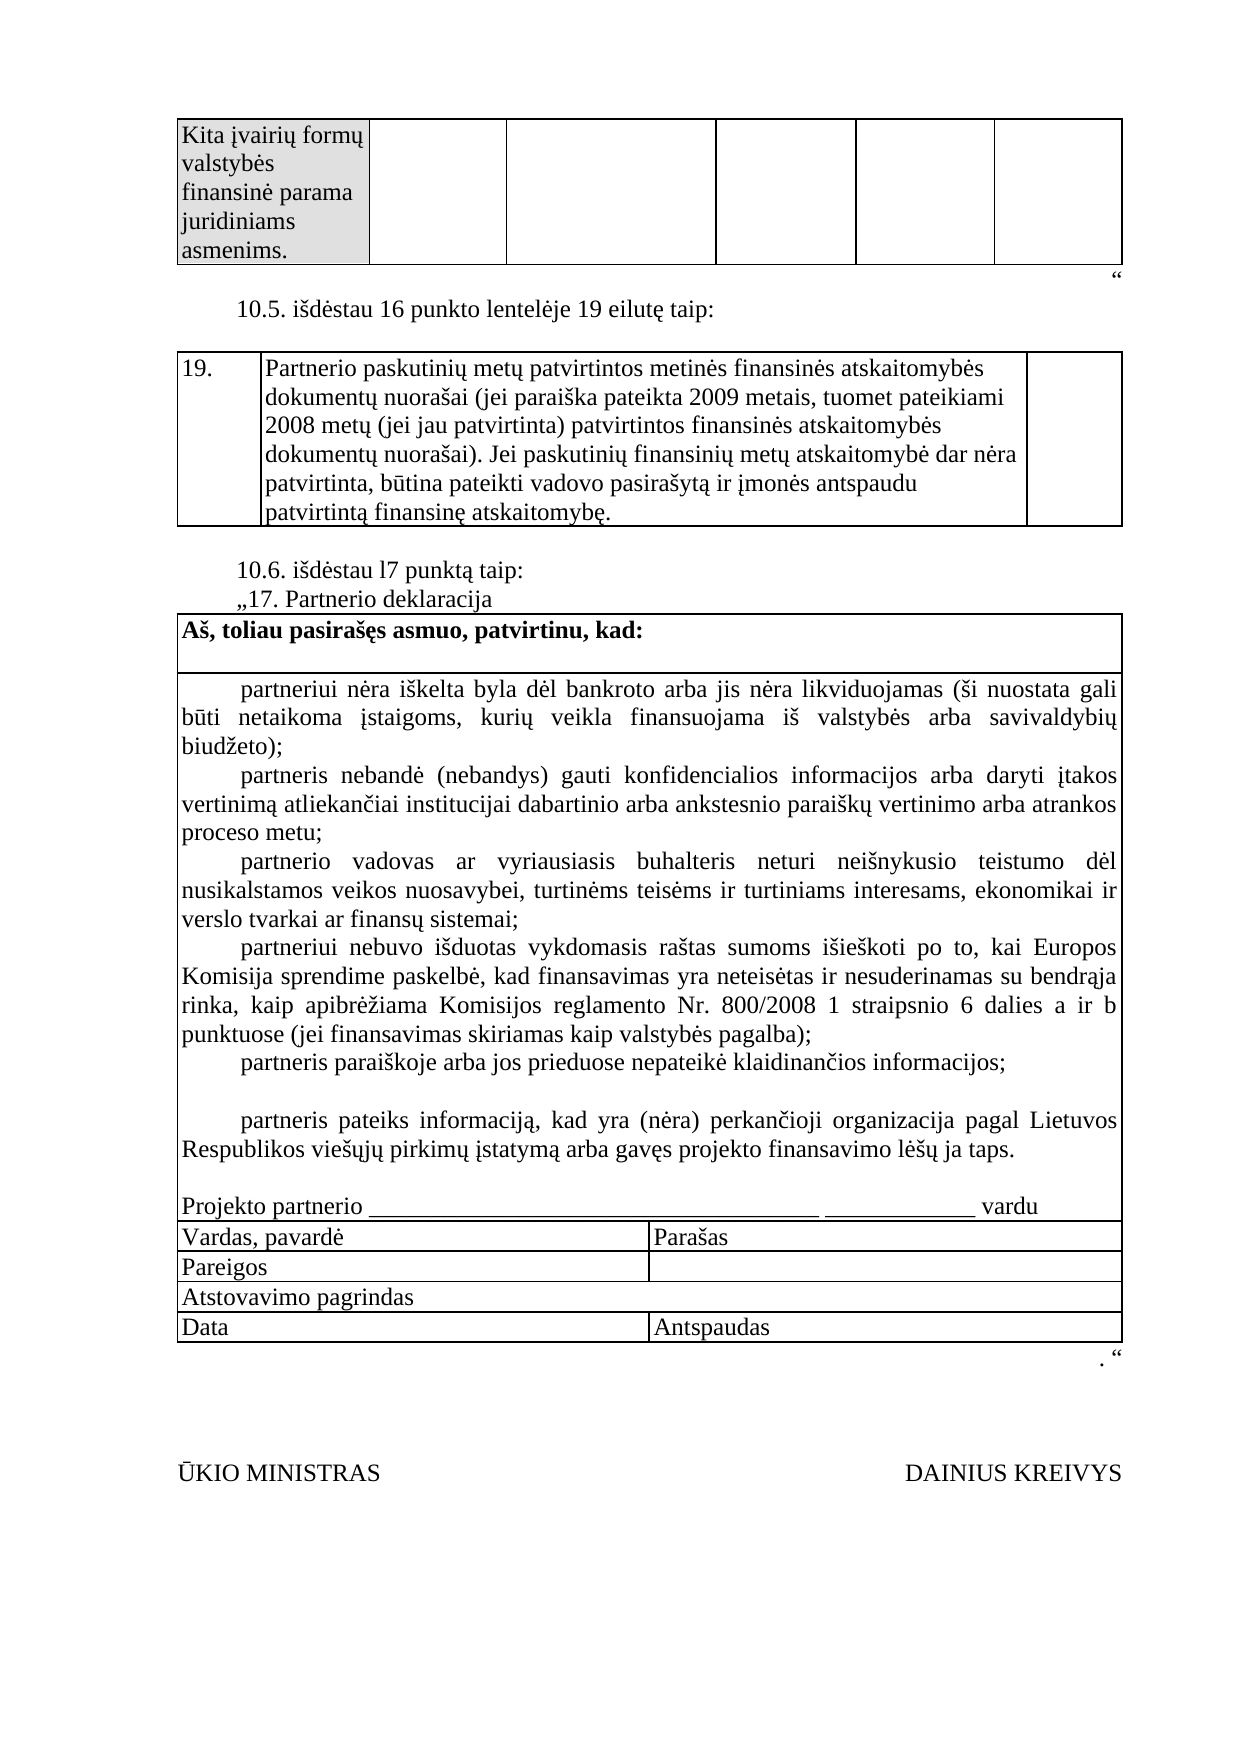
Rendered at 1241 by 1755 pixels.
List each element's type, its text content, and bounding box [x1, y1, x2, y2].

text „17. Partnerio deklaracija [177, 584, 1122, 613]
table_header [1028, 353, 1121, 525]
text ŪKIO MINISTRAS DAINIUS KREIVYS [177, 1458, 1122, 1487]
table_cell Data [178, 1313, 648, 1341]
table_cell [857, 120, 994, 263]
table_cell Parašas [650, 1222, 1121, 1250]
table_header Aš, toliau pasirašęs asmuo, patvirtinu, kad: [178, 615, 1121, 672]
table_cell partneriui nėra iškelta byla dėl bankroto arba jis nėra likviduojamas (ši nuostata gali būti netaikoma įstaigoms, kurių veikla finansuojama iš valstybės arba savivaldybių biudžeto); partneris nebandė (nebandys) gauti konfidencialios informacijos arba daryti įtakos vertinimą atliekančiai institucijai dabartinio arba ankstesnio paraiškų vertinimo arba atrankos proceso metu; partnerio vadovas ar vyriausiasis buhalteris neturi neišnykusio teistumo dėl nusikalstamos veikos nuosavybei, turtinėms teisėms ir turtiniams interesams, ekonomikai ir verslo tvarkai ar finansų sistemai; partneriui nebuvo išduotas vykdomasis raštas sumoms išieškoti po to, kai Europos Komisija sprendime paskelbė, kad finansavimas yra neteisėtas ir nesuderinamas su bendrąja rinka, kaip apibrėžiama Komisijos reglamento Nr. 800/2008 1 straipsnio 6 dalies a ir b punktuose (jei finansavimas skiriamas kaip valstybės pagalba); partneris paraiškoje arba jos prieduose nepateikė klaidinančios informacijos; partneris pateiks informaciją, kad yra (nėra) perkančioji organizacija pagal Lietuvos Respublikos viešųjų pirkimų įstatymą arba gavęs projekto finansavimo lėšų ja taps. [178, 674, 1121, 1191]
table_cell [507, 120, 715, 263]
text “ [177, 265, 1122, 294]
text 10.5. išdėstau 16 punkto lentelėje 19 eilutę taip: [177, 294, 1122, 322]
table_cell Projekto partnerio ____________________________________ ____________ vardu [178, 1191, 1121, 1220]
table_cell [370, 120, 506, 263]
text . “ [177, 1343, 1122, 1372]
table_cell [650, 1252, 1121, 1281]
table_cell Pareigos [178, 1252, 648, 1281]
table_cell Antspaudas [650, 1313, 1121, 1341]
table_cell Vardas, pavardė [178, 1222, 648, 1250]
table_header Partnerio paskutinių metų patvirtintos metinės finansinės atskaitomybės dokumentų nuorašai (jei paraiška pateikta 2009 metais, tuomet pateikiami 2008 metų (jei jau patvirtinta) patvirtintos finansinės atskaitomybės dokumentų nuorašai). Jei paskutinių finansinių metų atskaitomybė dar nėra patvirtinta, būtina pateikti vadovo pasirašytą ir įmonės antspaudu patvirtintą finansinę atskaitomybę. [262, 353, 1026, 525]
table_header 19. [178, 353, 260, 525]
text 10.6. išdėstau l7 punktą taip: [177, 556, 1122, 584]
table_cell [995, 120, 1121, 263]
table_cell [717, 120, 855, 263]
table_cell Kita įvairių formų valstybės finansinė parama juridiniams asmenims. [178, 120, 369, 263]
table_cell Atstovavimo pagrindas [178, 1282, 1121, 1311]
